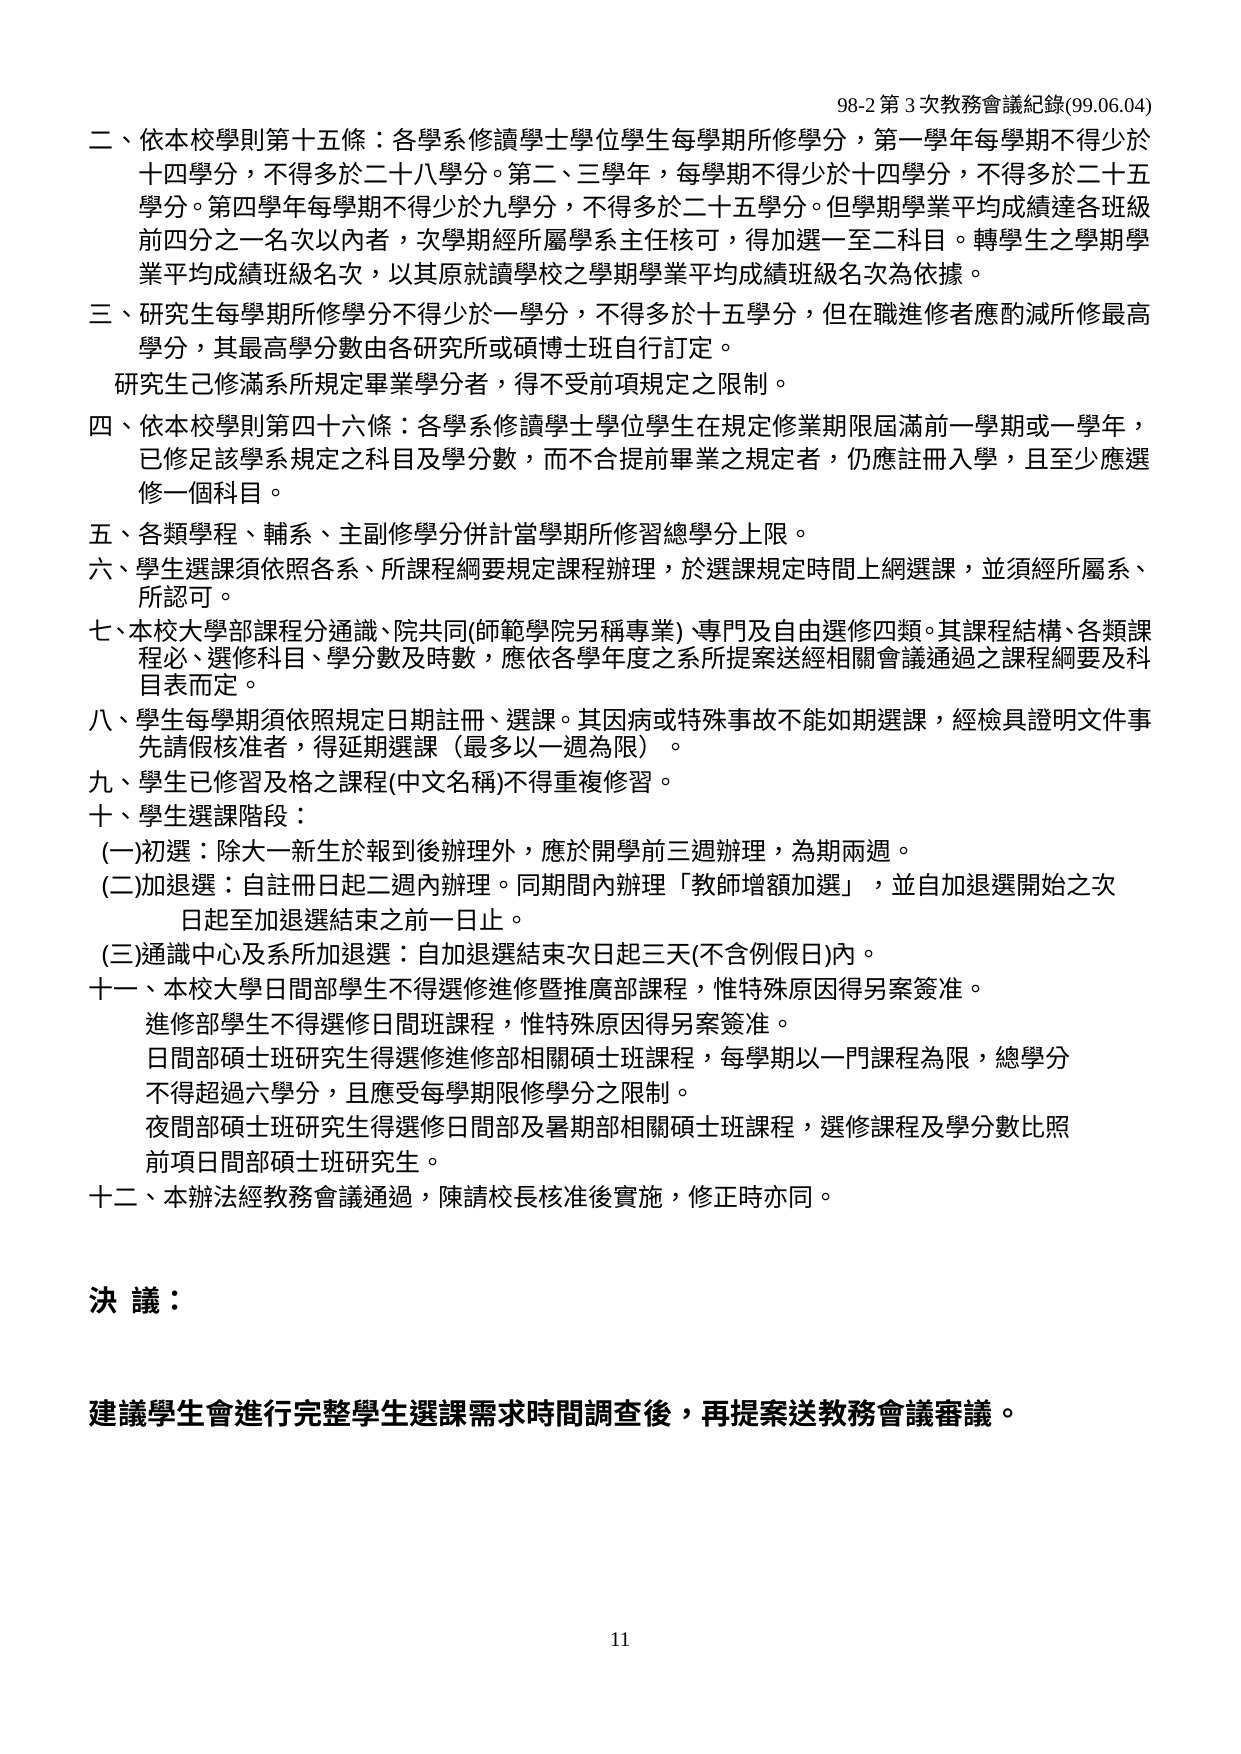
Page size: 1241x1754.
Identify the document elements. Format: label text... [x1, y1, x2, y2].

text 八、學生每學期須依照規定日期註冊、選課。其因病或特殊事故不能如期選課，經檢具證明文件事先請假核准者，得延期選課（最多以一週為限）。 [89, 708, 1152, 762]
text 六、學生選課須依照各系、所課程綱要規定課程辦理，於選課規定時間上網選課，並須經所屬系、所認可。 [89, 557, 1152, 611]
text 進修部學生不得選修日間班課程，惟特殊原因得另案簽准。 [125, 1011, 1152, 1038]
text 日起至加退選結束之前一日止。 [89, 908, 1152, 935]
text 日間部碩士班研究生得選修進修部相關碩士班課程，每學期以一門課程為限，總學分 [125, 1046, 1152, 1073]
text (三)通識中心及系所加退選：自加退選結束次日起三天(不含例假日)內。 [89, 942, 1152, 969]
text 五、各類學程、輔系、主副修學分併計當學期所修習總學分上限。 [89, 516, 1152, 550]
text 十一、本校大學日間部學生不得選修進修暨推廣部課程，惟特殊原因得另案簽准。 [89, 977, 1152, 1004]
text 夜間部碩士班研究生得選修日間部及暑期部相關碩士班課程，選修課程及學分數比照 [125, 1115, 1152, 1142]
text 二、依本校學則第十五條：各學系修讀學士學位學生每學期所修學分，第一學年每學期不得少於十四學分，不得多於二十八學分。第二、三學年，每學期不得少於十四學分，不得多於二十五學分。第四學年每學期不得少於九學分，不得多於二十五學分。但學期學業平均成績達各班級前四分之一名次以內者，次學期經所屬學系主任核可，得加選一至二科目。轉學生之學期學業平均成績班級名次，以其原就讀學校之學期學業平均成績班級名次為依據。 [89, 123, 1152, 290]
text 建議學生會進行完整學生選課需求時間調查後，再提案送教務會議審議。 [89, 1374, 1152, 1449]
text 四、依本校學則第四十六條：各學系修讀學士學位學生在規定修業期限屆滿前一學期或一學年，已修足該學系規定之科目及學分數，而不合提前畢業之規定者，仍應註冊入學，且至少應選修一個科目。 [89, 409, 1152, 509]
text 九、學生已修習及格之課程(中文名稱)不得重複修習。 [89, 769, 1152, 796]
text 研究生己修滿系所規定畢業學分者，得不受前項規定之限制。 [89, 364, 1152, 401]
text 前項日間部碩士班研究生。 [125, 1150, 1152, 1177]
text 不得超過六學分，且應受每學期限修學分之限制。 [125, 1081, 1152, 1108]
text (一)初選：除大一新生於報到後辦理外，應於開學前三週辦理，為期兩週。 [89, 838, 1152, 866]
text 十二、本辦法經教務會議通過，陳請校長核准後實施，修正時亦同。 [89, 1184, 1152, 1211]
text (二)加退選：自註冊日起二週內辦理。同期間內辦理「教師增額加選」，並自加退選開始之次 [89, 873, 1152, 900]
text 七、本校大學部課程分通識、院共同(師範學院另稱專業)、專門及自由選修四類。其課程結構、各類課程必、選修科目、學分數及時數，應依各學年度之系所提案送經相關會議通過之課程綱要及科目表而定。 [89, 619, 1152, 700]
text 三、研究生每學期所修學分不得少於一學分，不得多於十五學分，但在職進修者應酌減所修最高學分，其最高學分數由各研究所或碩博士班自行訂定。 [89, 297, 1152, 364]
text 十、學生選課階段： [89, 804, 1152, 831]
text 決 議： [89, 1262, 1152, 1337]
